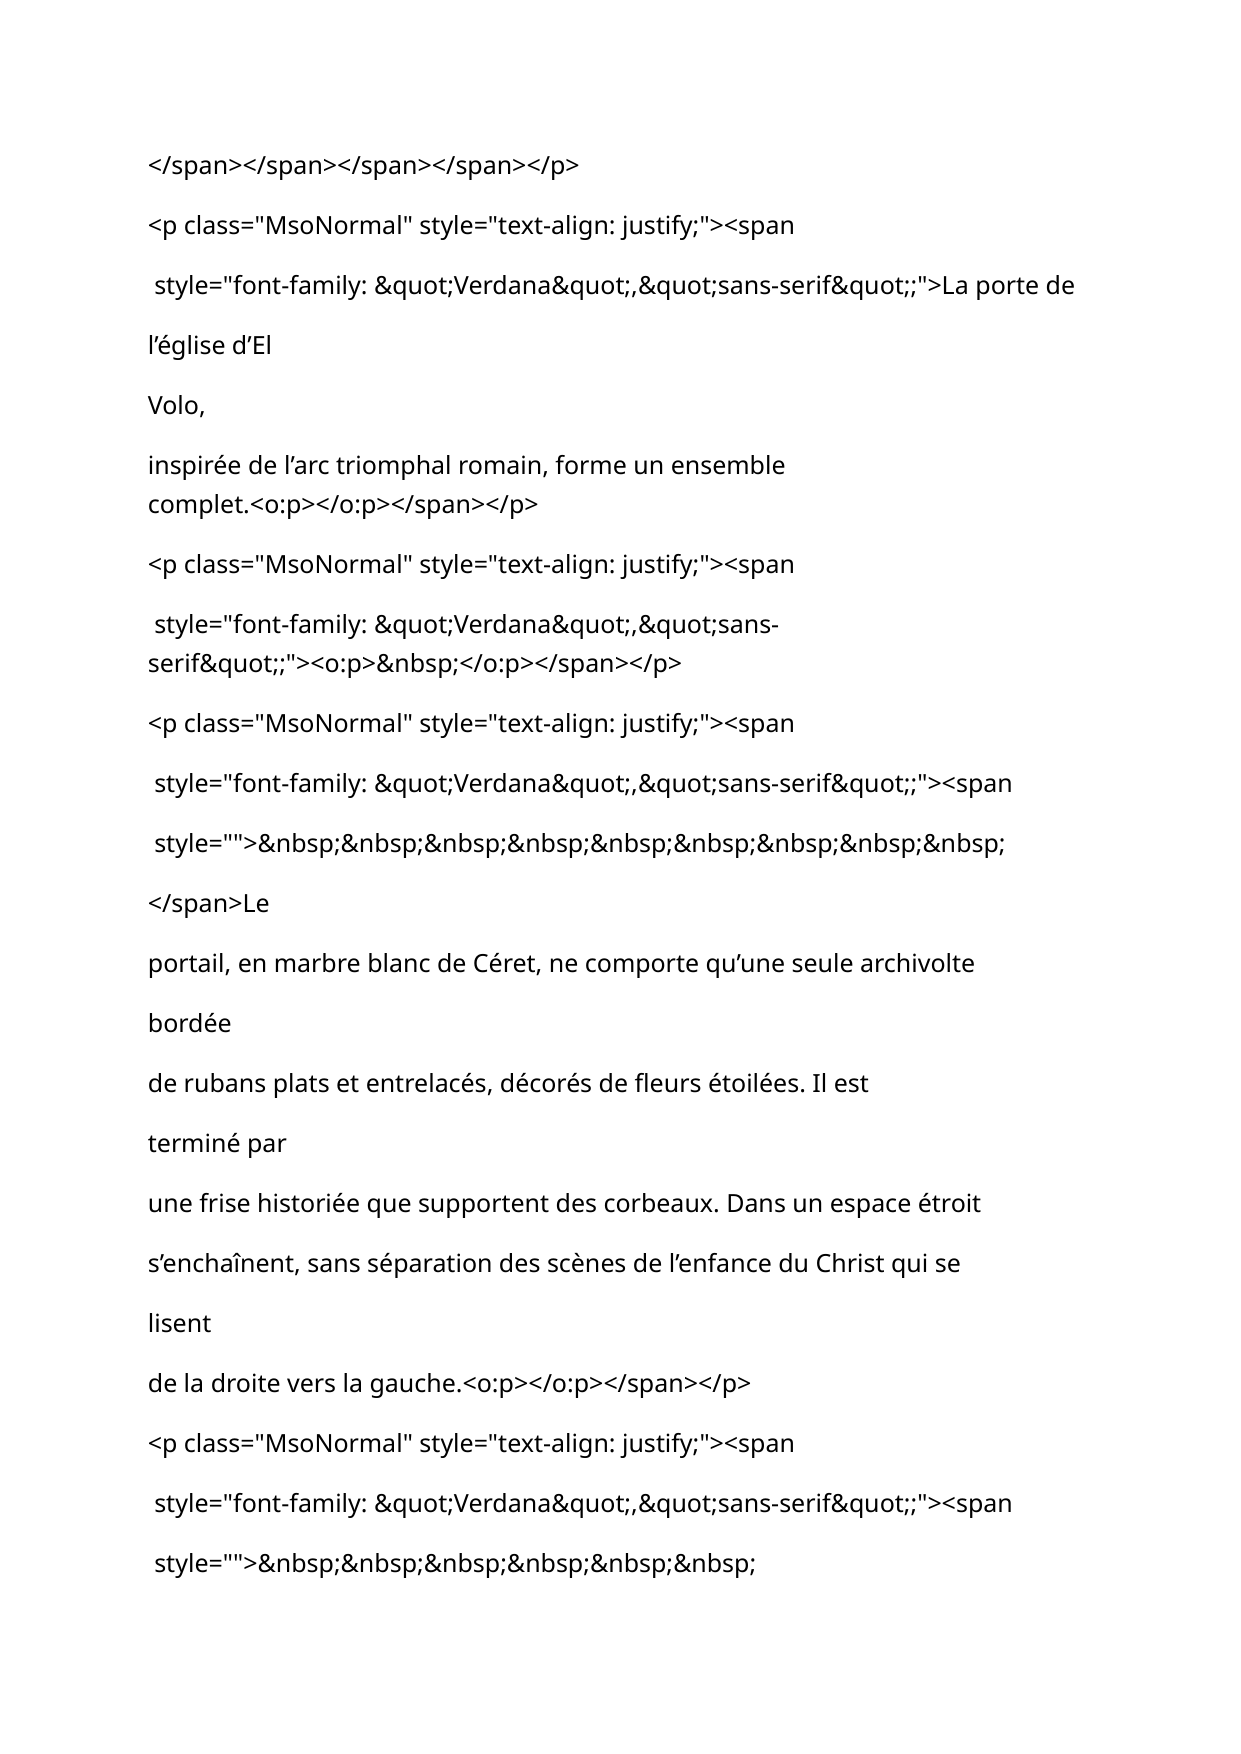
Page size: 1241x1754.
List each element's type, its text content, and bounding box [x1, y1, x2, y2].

text <p class="MsoNormal" style="text-align: justify;"><span [148, 706, 1093, 740]
text <p class="MsoNormal" style="text-align: justify;"><span [148, 547, 1093, 581]
text de rubans plats et entrelacés, décorés de fleurs étoilées. Il est [148, 1066, 1093, 1100]
text terminé par [148, 1126, 1093, 1160]
text l’église d’El [148, 328, 1093, 362]
text bordée [148, 1006, 1093, 1040]
text s’enchaînent, sans séparation des scènes de l’enfance du Christ qui se [148, 1246, 1093, 1280]
text inspirée de l’arc triomphal romain, forme un ensemble complet.<o:p></o:p></span></p> [148, 448, 1093, 521]
text style="font-family: &quot;Verdana&quot;,&quot;sans-serif&quot;;"><span [148, 766, 1093, 800]
text style="font-family: &quot;Verdana&quot;,&quot;sans-serif&quot;;">La porte de [148, 268, 1093, 302]
text lisent [148, 1306, 1093, 1340]
text portail, en marbre blanc de Céret, ne comporte qu’une seule archivolte [148, 946, 1093, 980]
text <p class="MsoNormal" style="text-align: justify;"><span [148, 208, 1093, 242]
text </span>Le [148, 886, 1093, 920]
text Volo, [148, 388, 1093, 422]
text </span></span></span></span></p> [148, 148, 1093, 182]
text style="font-family: &quot;Verdana&quot;,&quot;sans-serif&quot;;"><span [148, 1486, 1093, 1520]
text style="font-family: &quot;Verdana&quot;,&quot;sans-serif&quot;;"><o:p>&nbsp;</o:p></span></p> [148, 607, 1093, 680]
text style="">&nbsp;&nbsp;&nbsp;&nbsp;&nbsp;&nbsp; [148, 1546, 1093, 1580]
text de la droite vers la gauche.<o:p></o:p></span></p> [148, 1366, 1093, 1400]
text <p class="MsoNormal" style="text-align: justify;"><span [148, 1426, 1093, 1460]
text une frise historiée que supportent des corbeaux. Dans un espace étroit [148, 1186, 1093, 1220]
text style="">&nbsp;&nbsp;&nbsp;&nbsp;&nbsp;&nbsp;&nbsp;&nbsp;&nbsp; [148, 826, 1093, 860]
